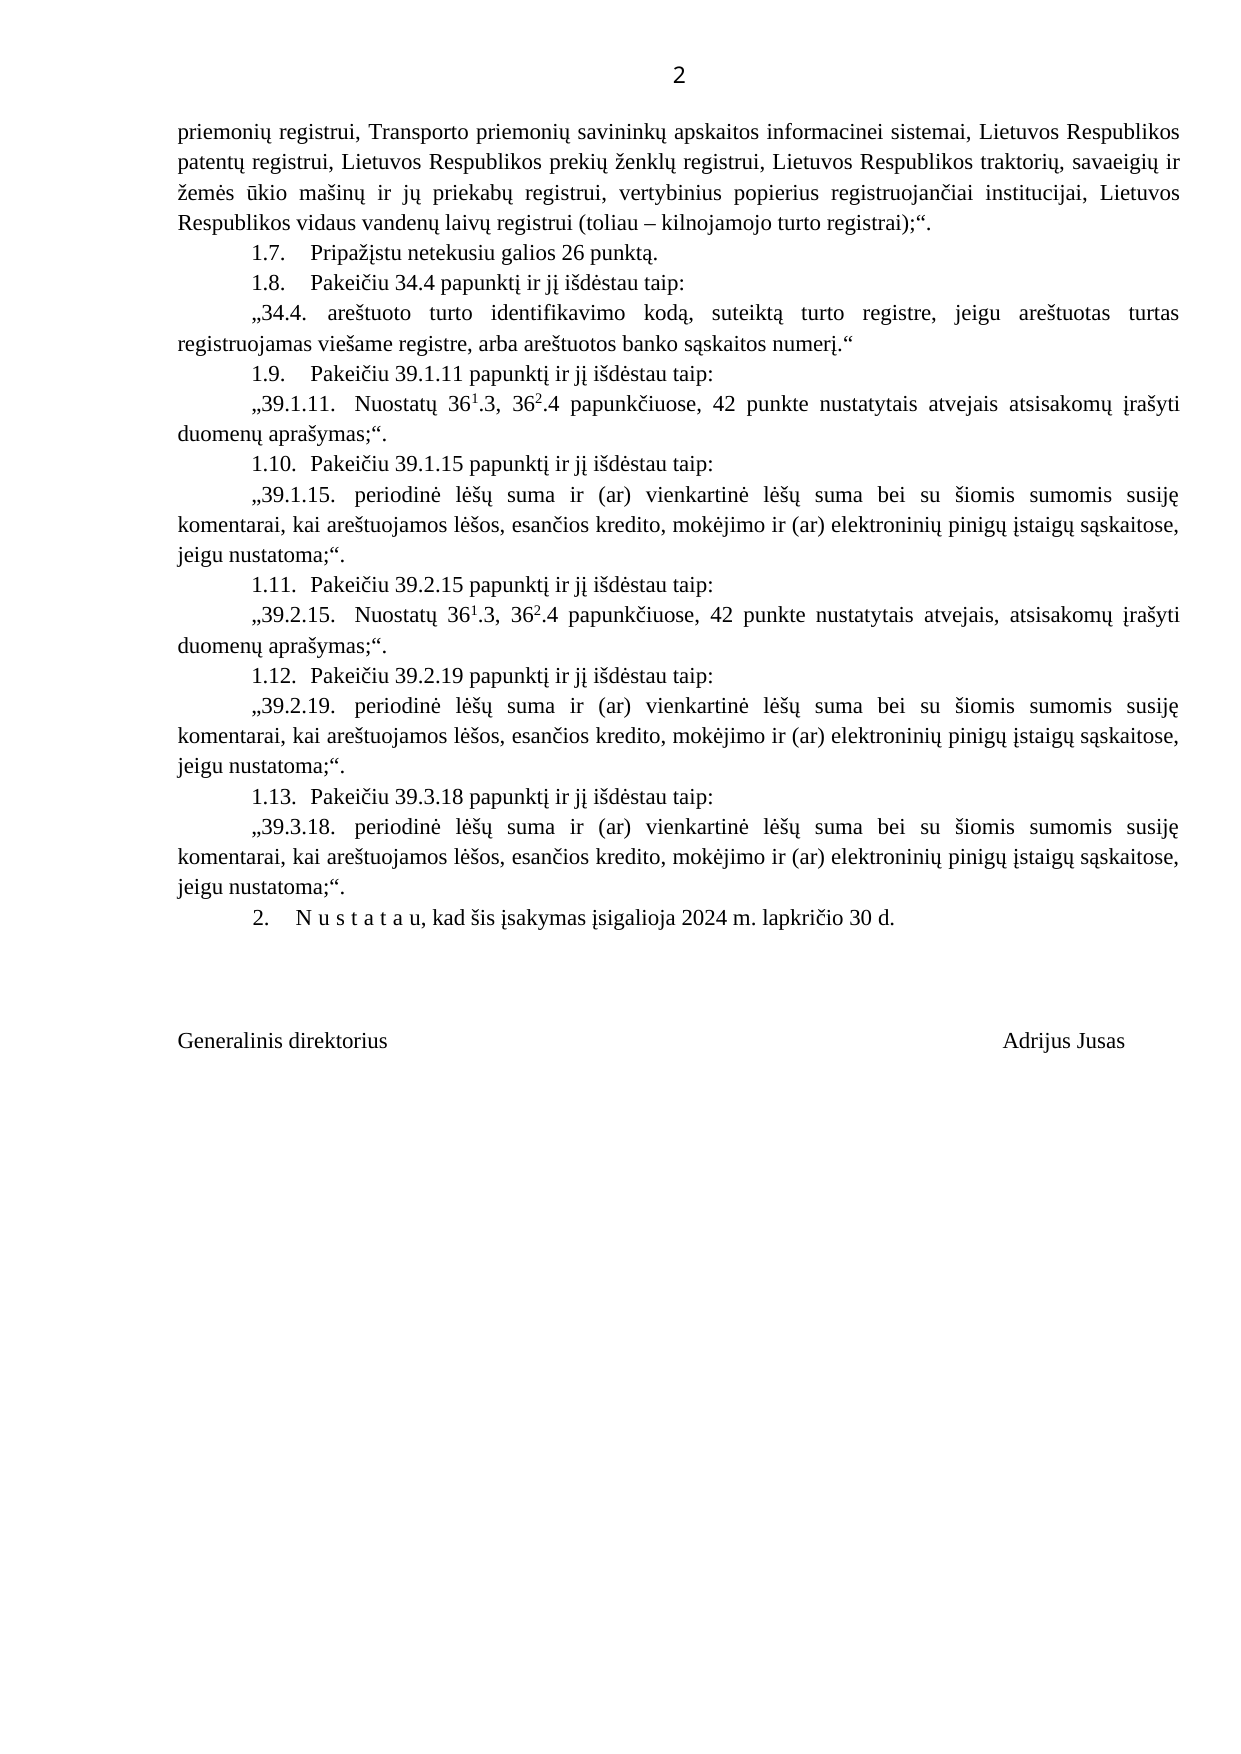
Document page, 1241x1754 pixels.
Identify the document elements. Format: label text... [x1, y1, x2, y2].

text 2. Nustatau, kad šis įsakymas įsigalioja 2024 m. lapkričio 30 d. [177, 903, 1181, 930]
text „39.3.18. periodinė lėšų suma ir (ar) vienkartinė lėšų suma bei su šiomis sumomis susiję komentarai, kai areštuojamos lėšos, esančios kredito, mokėjimo ir (ar) elektroninių pinigų įstaigų sąskaitose, jeigu nustatoma;“. [177, 813, 1181, 900]
text „39.2.19. periodinė lėšų suma ir (ar) vienkartinė lėšų suma bei su šiomis sumomis susiję komentarai, kai areštuojamos lėšos, esančios kredito, mokėjimo ir (ar) elektroninių pinigų įstaigų sąskaitose, jeigu nustatoma;“. [177, 692, 1181, 779]
text Generalinis direktorius Adrijus Jusas [177, 1027, 1181, 1053]
text 1.8. Pakeičiu 34.4 papunktį ir jį išdėstau taip: [251, 269, 1181, 296]
text „39.2.15. Nuostatų 361.3, 362.4 papunkčiuose, 42 punkte nustatytais atvejais, atsisakomų įrašyti duomenų aprašymas;“. [177, 601, 1181, 658]
text „39.1.15. periodinė lėšų suma ir (ar) vienkartinė lėšų suma bei su šiomis sumomis susiję komentarai, kai areštuojamos lėšos, esančios kredito, mokėjimo ir (ar) elektroninių pinigų įstaigų sąskaitose, jeigu nustatoma;“. [177, 481, 1181, 567]
text „34.4. areštuoto turto identifikavimo kodą, suteiktą turto registre, jeigu areštuotas turtas registruojamas viešame registre, arba areštuotos banko sąskaitos numerį.“ [177, 299, 1181, 356]
text priemonių registrui, Transporto priemonių savininkų apskaitos informacinei sistemai, Lietuvos Respublikos patentų registrui, Lietuvos Respublikos prekių ženklų registrui, Lietuvos Respublikos traktorių, savaeigių ir žemės ūkio mašinų ir jų priekabų registrui, vertybinius popierius registruojančiai institucijai, Lietuvos Respublikos vidaus vandenų laivų registrui (toliau – kilnojamojo turto registrai);“. [177, 118, 1181, 235]
text 1.9. Pakeičiu 39.1.11 papunktį ir jį išdėstau taip: [177, 360, 1181, 386]
text 1.13. Pakeičiu 39.3.18 papunktį ir jį išdėstau taip: [177, 783, 1181, 809]
text „39.1.11. Nuostatų 361.3, 362.4 papunkčiuose, 42 punkte nustatytais atvejais atsisakomų įrašyti duomenų aprašymas;“. [177, 390, 1181, 447]
text 1.11. Pakeičiu 39.2.15 papunktį ir jį išdėstau taip: [177, 571, 1181, 598]
text 1.7. Pripažįstu netekusiu galios 26 punktą. [177, 239, 1181, 265]
text 1.12. Pakeičiu 39.2.19 papunktį ir jį išdėstau taip: [177, 662, 1181, 688]
text 1.10. Pakeičiu 39.1.15 papunktį ir jį išdėstau taip: [177, 450, 1181, 477]
